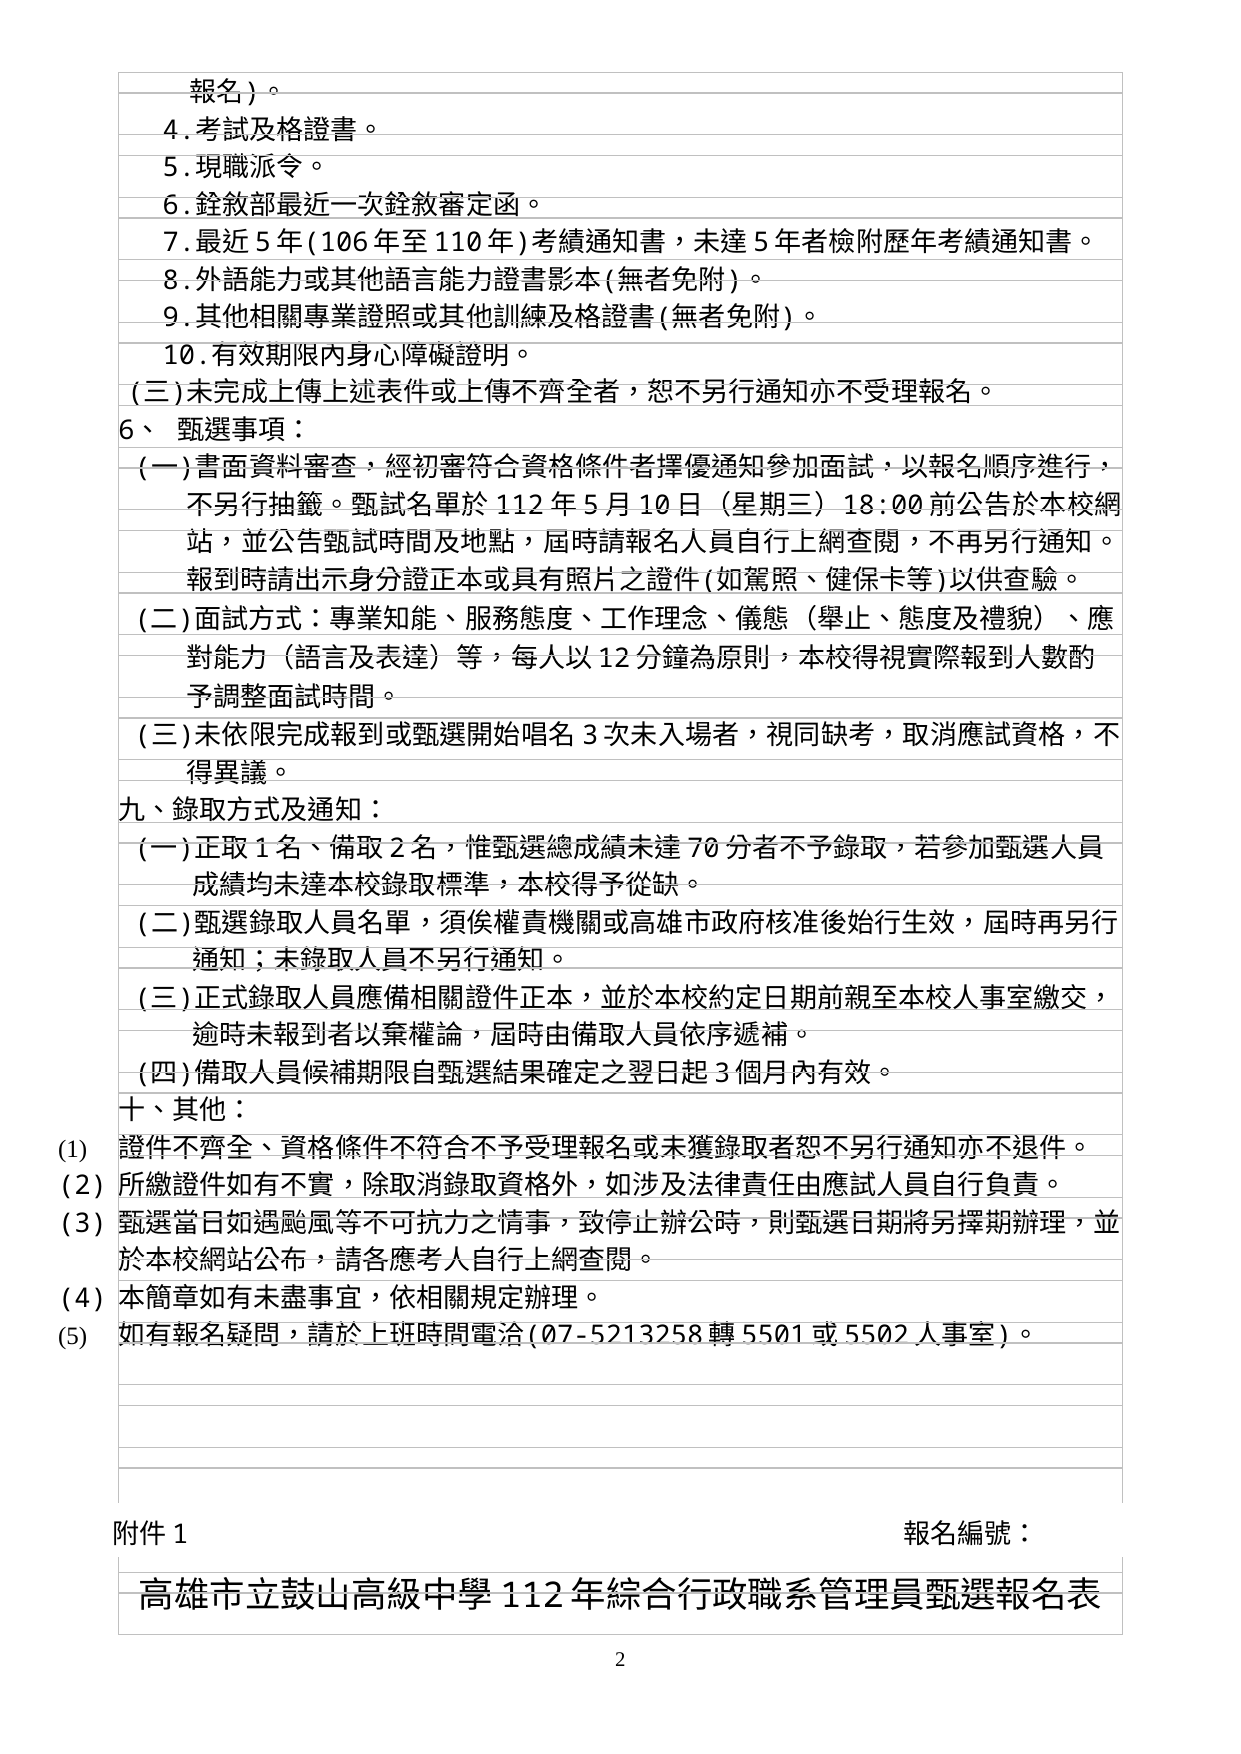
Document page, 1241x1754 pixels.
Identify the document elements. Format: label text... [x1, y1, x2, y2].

text (三)未完成上傳上述表件或上傳不齊全者，恕不另行通知亦不受理報名。 [119, 372, 1122, 384]
list 甄選當日如遇颱風等不可抗力之情事，致停止辦公時，則甄選日期將另擇期辦理，並於本校網站公布，請各應考人自行上網查閱。 [119, 1260, 1122, 1277]
text [162, 184, 1122, 197]
text 高雄市立鼓山高級中學112年綜合行政職系管理員甄選報名表 [227, 1577, 304, 1592]
text 高雄市立鼓山高級中學112年綜合行政職系管理員甄選報名表 [119, 1594, 1122, 1615]
text 3.最高學歷畢業證書(具有國外學歷證明者，需繳驗駐外單位查證學歷文件始得報名)。 [162, 73, 1122, 92]
text (一)書面資料審查，經初審符合資格條件者擇優通知參加面試，以報名順序進行，不另行抽籤。甄試名單於112年5月10日（星期三）18:00前公告於本校網站，並公告甄試時間及地點，屆時請報名人員自行上網查閱，不再另行通知。報到時請出示身分證正本或具有照片之證件(如駕照、健保卡等)以供查驗。 [119, 510, 1122, 530]
text (三)未依限完成報到或甄選開始唱名3次未入場者，視同缺考，取消應試資格，不得異議。 [119, 781, 1122, 790]
text (三)未依限完成報到或甄選開始唱名3次未入場者，視同缺考，取消應試資格，不得異議。 [119, 719, 1122, 759]
text 4.考試及格證書。 [162, 135, 1122, 147]
list 所繳證件如有不實，除取消錄取資格外，如涉及法律責任由應試人員自行負責。 [119, 1198, 1122, 1202]
list 所繳證件如有不實，除取消錄取資格外，如涉及法律責任由應試人員自行負責。 [119, 1165, 1122, 1197]
text (二)面試方式：專業知能、服務態度、工作理念、儀態（舉止、態度及禮貌）、應對能力（語言及表達）等，每人以12分鐘為原則，本校得視實際報到人數酌予調整面試時間。 [119, 635, 1122, 655]
list 證件不齊全、資格條件不符合不予受理報名或未獲錄取者恕不另行通知亦不退件。 [380, 1135, 568, 1155]
text [119, 823, 1122, 827]
text (四)備取人員候補期限自甄選結果確定之翌日起3個月內有效。 [119, 1073, 1122, 1090]
list 證件不齊全、資格條件不符合不予受理報名或未獲錄取者恕不另行通知亦不退件。 [1057, 1135, 1122, 1155]
text (二)甄選錄取人員名單，須俟權責機關或高雄市政府核准後始行生效，屆時再另行通知；未錄取人員不另行通知。 [368, 948, 422, 967]
text 3.最高學歷畢業證書(具有國外學歷證明者，需繳驗駐外單位查證學歷文件始得報名)。 [162, 94, 1122, 109]
text (三)未依限完成報到或甄選開始唱名3次未入場者，視同缺考，取消應試資格，不得異議。 [119, 760, 1122, 780]
text 10.有效期限內身心障礙證明。 [162, 344, 1122, 372]
list 證件不齊全、資格條件不符合不予受理報名或未獲錄取者恕不另行通知亦不退件。 [779, 1135, 923, 1155]
list 證件不齊全、資格條件不符合不予受理報名或未獲錄取者恕不另行通知亦不退件。 [730, 1135, 779, 1155]
text 9.其他相關專業證照或其他訓練及格證書(無者免附)。 [162, 323, 1122, 334]
text (一)書面資料審查，經初審符合資格條件者擇優通知參加面試，以報名順序進行，不另行抽籤。甄試名單於112年5月10日（星期三）18:00前公告於本校網站，並公告甄試時間及地點，屆時請報名人員自行上網查閱，不再另行通知。報到時請出示身分證正本或具有照片之證件(如駕照、健保卡等)以供查驗。 [119, 531, 1122, 572]
text (二)甄選錄取人員名單，須俟權責機關或高雄市政府核准後始行生效，屆時再另行通知；未錄取人員不另行通知。 [119, 906, 1122, 947]
text 8.外語能力或其他語言能力證書影本(無者免附)。 [162, 281, 1122, 297]
list 如有報名疑問，請於上班時間電洽(07-5213258轉5501或5502人事室)。 [468, 1323, 714, 1342]
list 證件不齊全、資格條件不符合不予受理報名或未獲錄取者恕不另行通知亦不退件。 [163, 1135, 238, 1155]
text [162, 147, 1122, 155]
list 甄選當日如遇颱風等不可抗力之情事，致停止辦公時，則甄選日期將另擇期辦理，並於本校網站公布，請各應考人自行上網查閱。 [119, 1219, 1122, 1259]
text 高雄市立鼓山高級中學112年綜合行政職系管理員甄選報名表 [1006, 1577, 1044, 1592]
text 5.現職派令。 [162, 156, 1122, 184]
text 附件1 報名編號： [112, 1512, 1125, 1548]
text 高雄市立鼓山高級中學112年綜合行政職系管理員甄選報名表 [392, 1577, 438, 1592]
list 如有報名疑問，請於上班時間電洽(07-5213258轉5501或5502人事室)。 [58, 1315, 118, 1352]
list 甄選當日如遇颱風等不可抗力之情事，致停止辦公時，則甄選日期將另擇期辦理，並於本校網站公布，請各應考人自行上網查閱。 [119, 1202, 1122, 1217]
text (一)書面資料審查，經初審符合資格條件者擇優通知參加面試，以報名順序進行，不另行抽籤。甄試名單於112年5月10日（星期三）18:00前公告於本校網站，並公告甄試時間及地點，屆時請報名人員自行上網查閱，不再另行通知。報到時請出示身分證正本或具有照片之證件(如駕照、健保卡等)以供查驗。 [941, 573, 1122, 592]
list 證件不齊全、資格條件不符合不予受理報名或未獲錄取者恕不另行通知亦不退件。 [119, 1156, 1122, 1165]
text (一)書面資料審查，經初審符合資格條件者擇優通知參加面試，以報名順序進行，不另行抽籤。甄試名單於112年5月10日（星期三）18:00前公告於本校網站，並公告甄試時間及地點，屆時請報名人員自行上網查閱，不再另行通知。報到時請出示身分證正本或具有照片之證件(如駕照、健保卡等)以供查驗。 [119, 448, 1122, 467]
text (一)正取1名、備取2名，惟甄選總成績未達70分者不予錄取，若參加甄選人員成績均未達本校錄取標準，本校得予從缺。 [119, 827, 1122, 842]
text (二)甄選錄取人員名單，須俟權責機關或高雄市政府核准後始行生效，屆時再另行通知；未錄取人員不另行通知。 [119, 948, 212, 967]
text 高雄市立鼓山高級中學112年綜合行政職系管理員甄選報名表 [660, 1577, 734, 1592]
text 高雄市立鼓山高級中學112年綜合行政職系管理員甄選報名表 [119, 1577, 181, 1592]
text (一)書面資料審查，經初審符合資格條件者擇優通知參加面試，以報名順序進行，不另行抽籤。甄試名單於112年5月10日（星期三）18:00前公告於本校網站，並公告甄試時間及地點，屆時請報名人員自行上網查閱，不再另行通知。報到時請出示身分證正本或具有照片之證件(如駕照、健保卡等)以供查驗。 [119, 469, 1122, 509]
text (二)甄選錄取人員名單，須俟權責機關或高雄市政府核准後始行生效，屆時再另行通知；未錄取人員不另行通知。 [450, 948, 510, 967]
text 高雄市立鼓山高級中學112年綜合行政職系管理員甄選報名表 [796, 1577, 1003, 1592]
text 9.其他相關專業證照或其他訓練及格證書(無者免附)。 [162, 297, 1122, 322]
text 高雄市立鼓山高級中學112年綜合行政職系管理員甄選報名表 [183, 1577, 226, 1592]
list 如有報名疑問，請於上班時間電洽(07-5213258轉5501或5502人事室)。 [119, 1344, 1122, 1352]
text (三)正式錄取人員應備相關證件正本，並於本校約定日期前親至本校人事室繳交，逾時未報到者以棄權論，屆時由備取人員依序遞補。 [119, 977, 1122, 1009]
text 高雄市立鼓山高級中學112年綜合行政職系管理員甄選報名表 [611, 1577, 659, 1592]
list 本簡章如有未盡事宜，依相關規定辦理。 [119, 1281, 1122, 1315]
text (一)正取1名、備取2名，惟甄選總成績未達70分者不予錄取，若參加甄選人員成績均未達本校錄取標準，本校得予從缺。 [119, 885, 1122, 902]
text [162, 334, 1122, 342]
text 十、其他： [119, 1094, 1122, 1127]
text (四)備取人員候補期限自甄選結果確定之翌日起3個月內有效。 [119, 1052, 1122, 1072]
text 6.銓敘部最近一次銓敘審定函。 [162, 198, 1122, 217]
list 所繳證件如有不實，除取消錄取資格外，如涉及法律責任由應試人員自行負責。 [58, 1165, 118, 1202]
text (三)未完成上傳上述表件或上傳不齊全者，恕不另行通知亦不受理報名。 [135, 385, 178, 405]
list 甄選事項： [119, 409, 1122, 447]
list 如有報名疑問，請於上班時間電洽(07-5213258轉5501或5502人事室)。 [278, 1323, 374, 1342]
list 證件不齊全、資格條件不符合不予受理報名或未獲錄取者恕不另行通知亦不退件。 [58, 1127, 118, 1165]
list 如有報名疑問，請於上班時間電洽(07-5213258轉5501或5502人事室)。 [728, 1323, 828, 1342]
list 證件不齊全、資格條件不符合不予受理報名或未獲錄取者恕不另行通知亦不退件。 [233, 1135, 296, 1155]
list 如有報名疑問，請於上班時間電洽(07-5213258轉5501或5502人事室)。 [119, 1315, 1122, 1322]
text (二)甄選錄取人員名單，須俟權責機關或高雄市政府核准後始行生效，屆時再另行通知；未錄取人員不另行通知。 [523, 948, 1122, 967]
text (一)書面資料審查，經初審符合資格條件者擇優通知參加面試，以報名順序進行，不另行抽籤。甄試名單於112年5月10日（星期三）18:00前公告於本校網站，並公告甄試時間及地點，屆時請報名人員自行上網查閱，不再另行通知。報到時請出示身分證正本或具有照片之證件(如駕照、健保卡等)以供查驗。 [119, 573, 708, 592]
list 本簡章如有未盡事宜，依相關規定辦理。 [58, 1277, 118, 1315]
text (一)書面資料審查，經初審符合資格條件者擇優通知參加面試，以報名順序進行，不另行抽籤。甄試名單於112年5月10日（星期三）18:00前公告於本校網站，並公告甄試時間及地點，屆時請報名人員自行上網查閱，不再另行通知。報到時請出示身分證正本或具有照片之證件(如駕照、健保卡等)以供查驗。 [708, 573, 941, 592]
list 如有報名疑問，請於上班時間電洽(07-5213258轉5501或5502人事室)。 [955, 1323, 1122, 1342]
list 證件不齊全、資格條件不符合不予受理報名或未獲錄取者恕不另行通知亦不退件。 [119, 1127, 1122, 1134]
text (二)甄選錄取人員名單，須俟權責機關或高雄市政府核准後始行生效，屆時再另行通知；未錄取人員不另行通知。 [119, 969, 1122, 977]
text 高雄市立鼓山高級中學112年綜合行政職系管理員甄選報名表 [441, 1577, 588, 1592]
text (一)正取1名、備取2名，惟甄選總成績未達70分者不予錄取，若參加甄選人員成績均未達本校錄取標準，本校得予從缺。 [119, 844, 1122, 884]
text 8.外語能力或其他語言能力證書影本(無者免附)。 [162, 260, 1122, 280]
text 九、錄取方式及通知： [119, 790, 1122, 822]
text 4.考試及格證書。 [162, 109, 1122, 134]
text (三)未完成上傳上述表件或上傳不齊全者，恕不另行通知亦不受理報名。 [177, 385, 1122, 405]
text (二)甄選錄取人員名單，須俟權責機關或高雄市政府核准後始行生效，屆時再另行通知；未錄取人員不另行通知。 [225, 948, 285, 967]
text (三)正式錄取人員應備相關證件正本，並於本校約定日期前親至本校人事室繳交，逾時未報到者以棄權論，屆時由備取人員依序遞補。 [119, 1010, 1122, 1030]
text (二)面試方式：專業知能、服務態度、工作理念、儀態（舉止、態度及禮貌）、應對能力（語言及表達）等，每人以12分鐘為原則，本校得視實際報到人數酌予調整面試時間。 [119, 698, 1122, 715]
list 證件不齊全、資格條件不符合不予受理報名或未獲錄取者恕不另行通知亦不退件。 [971, 1135, 1023, 1155]
text (二)面試方式：專業知能、服務態度、工作理念、儀態（舉止、態度及禮貌）、應對能力（語言及表達）等，每人以12分鐘為原則，本校得視實際報到人數酌予調整面試時間。 [119, 597, 1122, 634]
list 如有報名疑問，請於上班時間電洽(07-5213258轉5501或5502人事室)。 [828, 1323, 926, 1342]
text 7.最近5年(106年至110年)考績通知書，未達5年者檢附歷年考績通知書。 [162, 222, 1122, 259]
text (三)正式錄取人員應備相關證件正本，並於本校約定日期前親至本校人事室繳交，逾時未報到者以棄權論，屆時由備取人員依序遞補。 [119, 1031, 1122, 1052]
text 高雄市立鼓山高級中學112年綜合行政職系管理員甄選報名表 [307, 1577, 394, 1592]
text (二)面試方式：專業知能、服務態度、工作理念、儀態（舉止、態度及禮貌）、應對能力（語言及表達）等，每人以12分鐘為原則，本校得視實際報到人數酌予調整面試時間。 [119, 656, 1122, 697]
list 甄選當日如遇颱風等不可抗力之情事，致停止辦公時，則甄選日期將另擇期辦理，並於本校網站公布，請各應考人自行上網查閱。 [58, 1202, 118, 1277]
